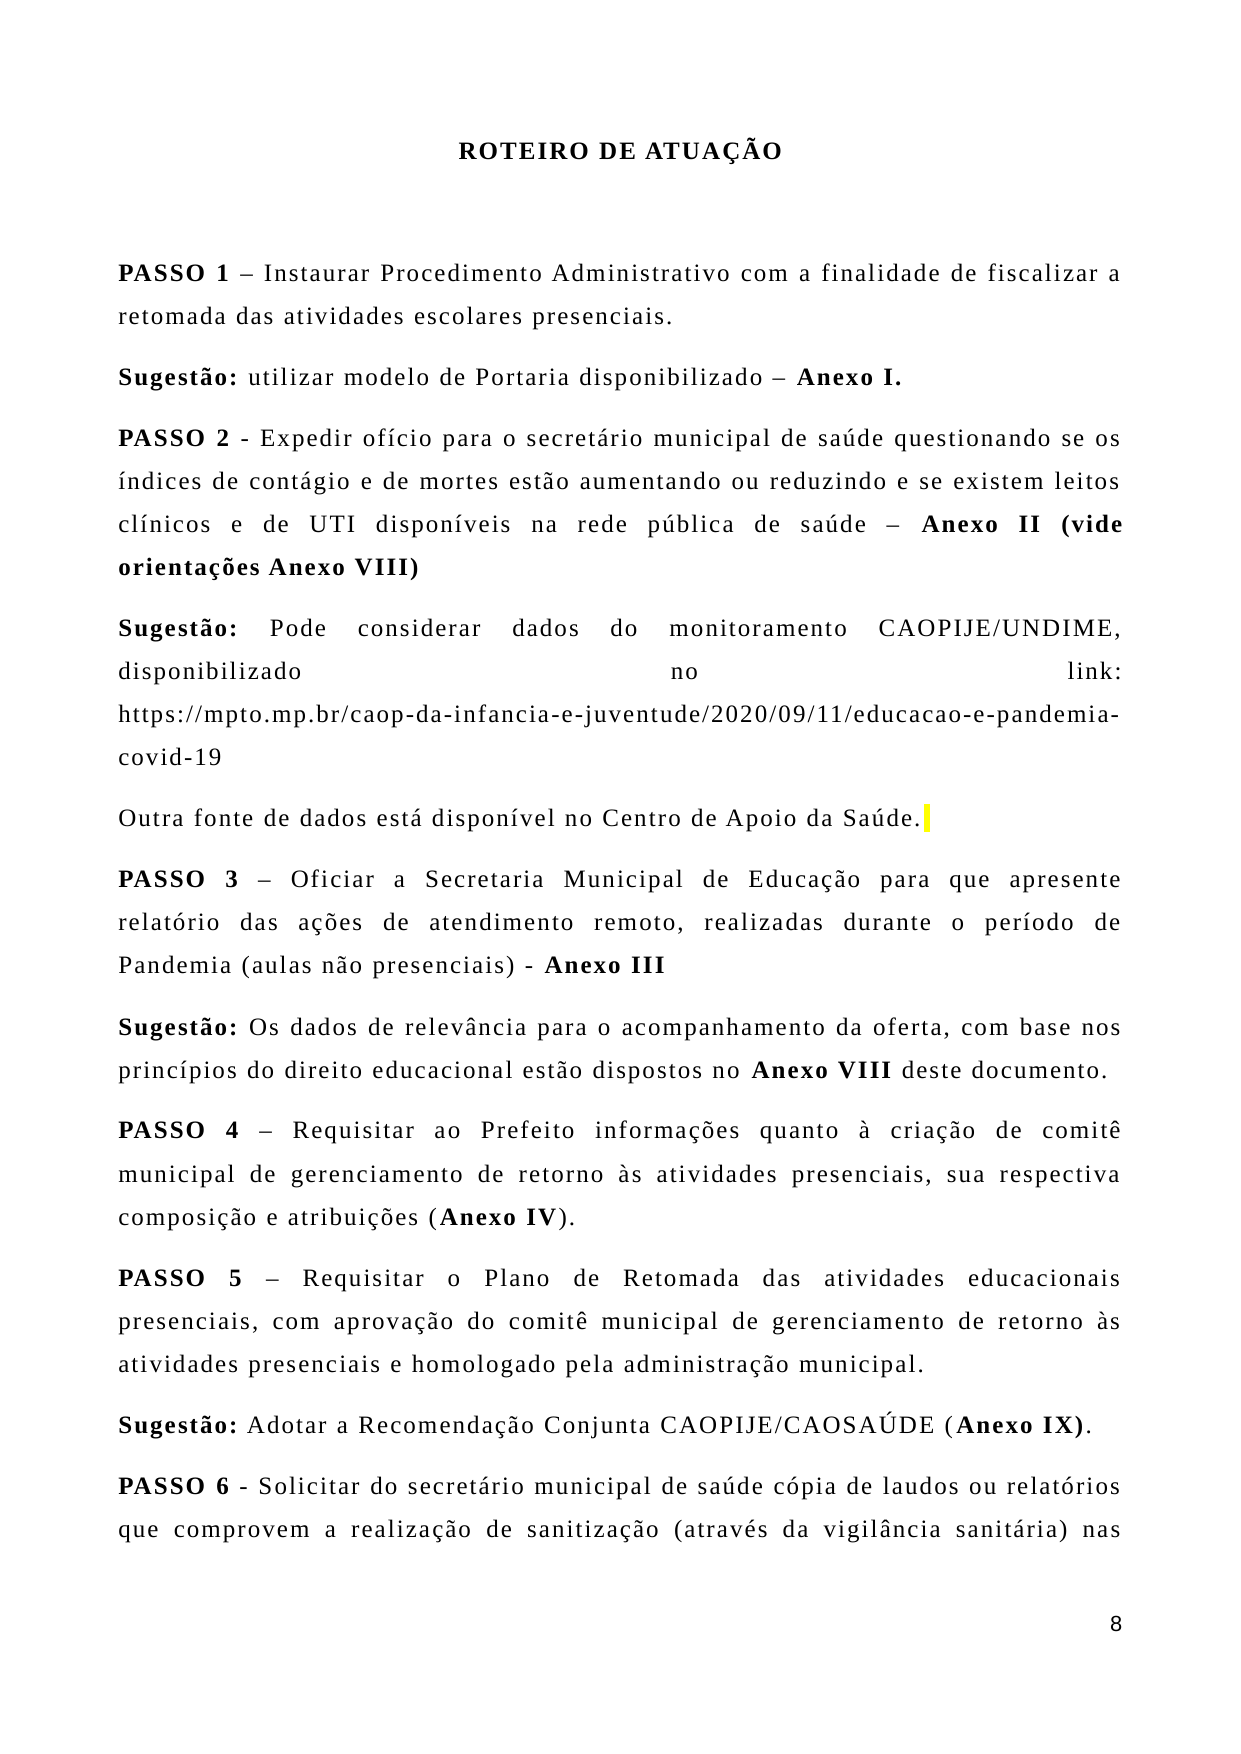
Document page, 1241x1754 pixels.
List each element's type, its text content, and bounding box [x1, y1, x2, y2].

text PASSO 6 - Solicitar do secretário municipal de saúde cópia de laudos ou relatórios que comprovem a realização de sanitização (através da vigilância sanitária) nas [118, 1471, 1122, 1543]
text PASSO 4 – Requisitar ao Prefeito informações quanto à criação de comitê municipal de gerenciamento de retorno às atividades presenciais, sua respectiva composição e atribuições (Anexo IV). [118, 1116, 1122, 1231]
text PASSO 1 – Instaurar Procedimento Administrativo com a finalidade de fiscalizar a retomada das atividades escolares presenciais. [118, 258, 1122, 330]
text ROTEIRO DE ATUAÇÃO [118, 136, 1122, 165]
text Outra fonte de dados está disponível no Centro de Apoio da Saúde. [118, 803, 1122, 832]
text PASSO 5 – Requisitar o Plano de Retomada das atividades educacionais presenciais, com aprovação do comitê municipal de gerenciamento de retorno às atividades presenciais e homologado pela administração municipal. [118, 1263, 1122, 1378]
text Sugestão: utilizar modelo de Portaria disponibilizado – Anexo I. [118, 362, 1122, 391]
text Sugestão: Adotar a Recomendação Conjunta CAOPIJE/CAOSAÚDE (Anexo IX). [118, 1410, 1122, 1439]
text Sugestão: Pode considerar dados do monitoramento CAOPIJE/UNDIME, disponibilizado no link: https://mpto.mp.br/caop-da-infancia-e-juventude/2020/09/11/educacao-e-pandemia-covid-19 [118, 613, 1122, 771]
text PASSO 3 – Oficiar a Secretaria Municipal de Educação para que apresente relatório das ações de atendimento remoto, realizadas durante o período de Pandemia (aulas não presenciais) - Anexo III [118, 864, 1122, 979]
text Passo 2 - Expedir ofício para o secretário municipal de saúde questionando se os índices de contágio e de mortes estão aumentando ou reduzindo e se existem leitos clínicos e de UTI disponíveis na rede pública de saúde – Anexo II (vide orientações Anexo VIII) [118, 423, 1122, 581]
text Sugestão: Os dados de relevância para o acompanhamento da oferta, com base nos princípios do direito educacional estão dispostos no Anexo VIII deste documento. [118, 1012, 1122, 1083]
